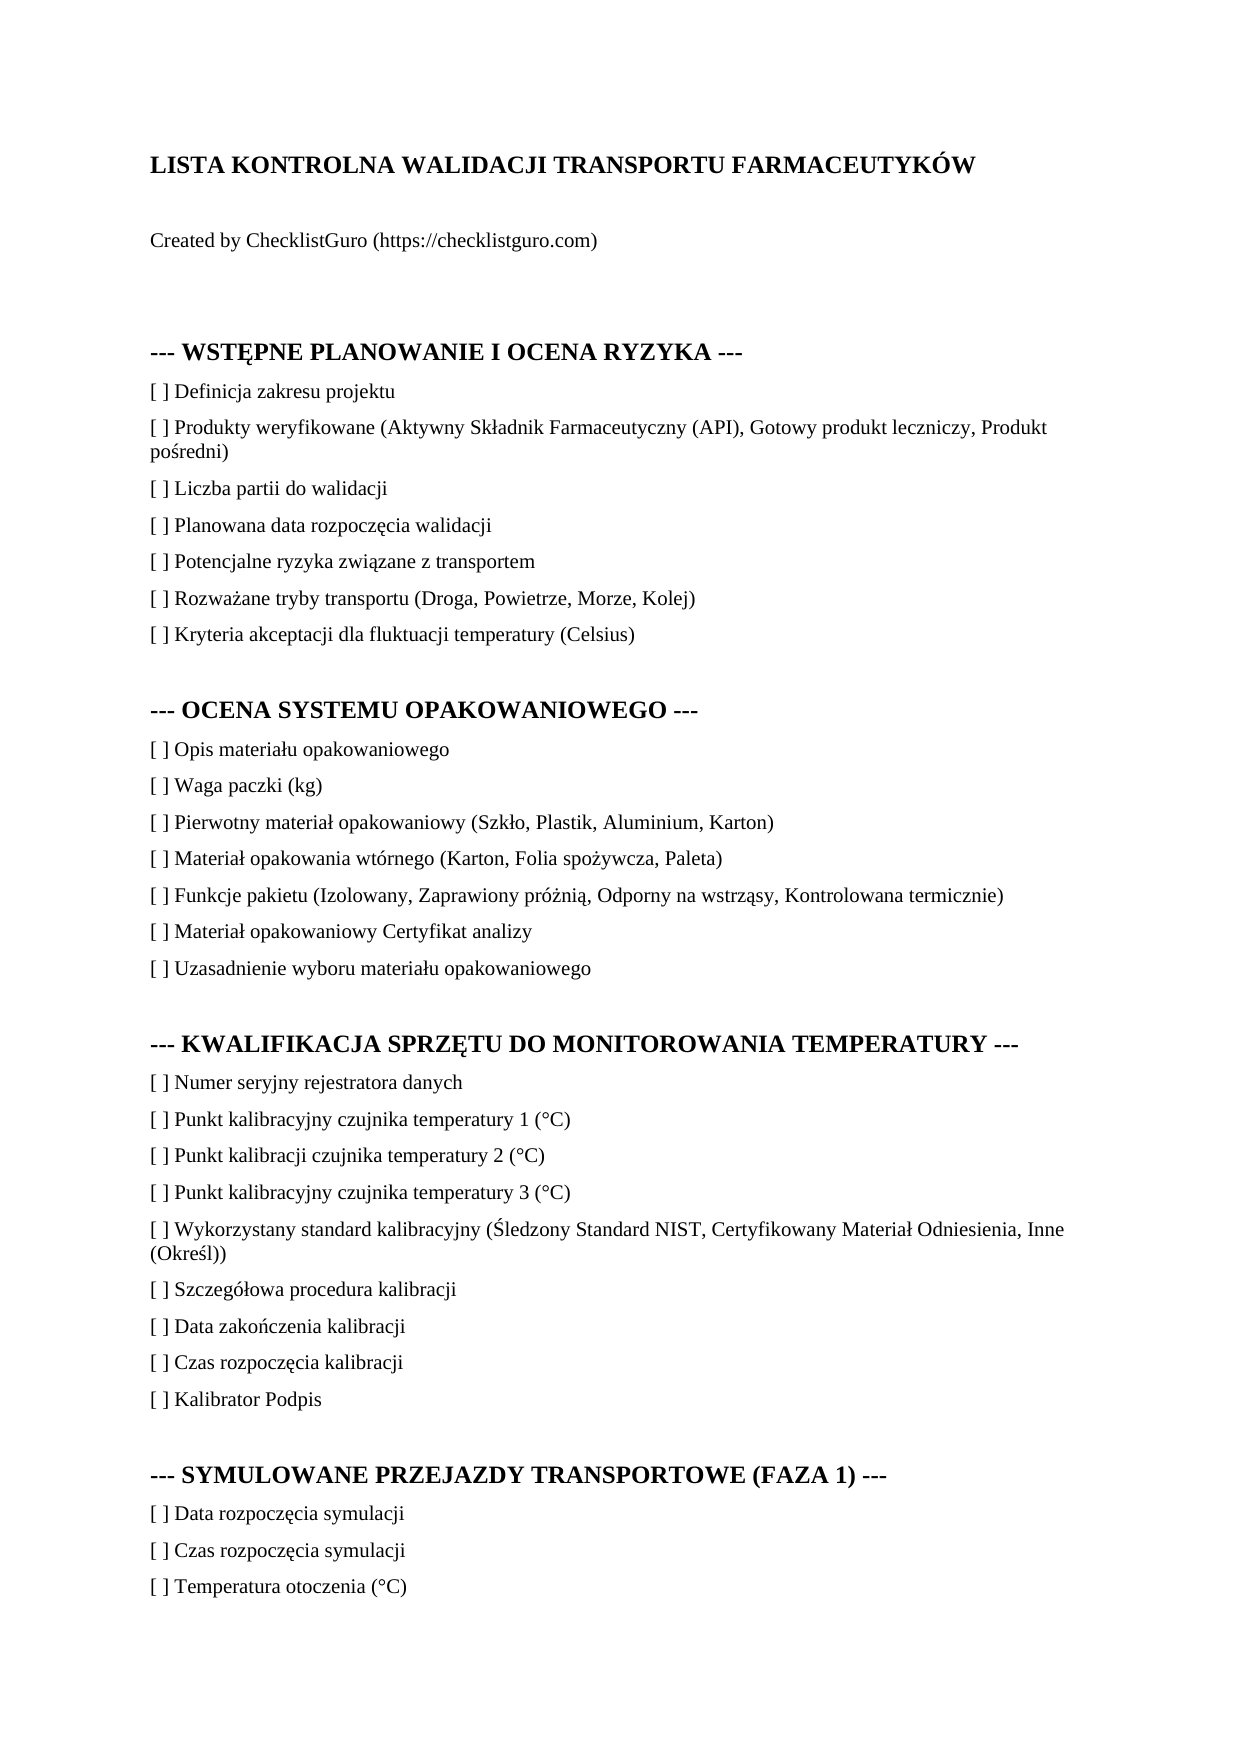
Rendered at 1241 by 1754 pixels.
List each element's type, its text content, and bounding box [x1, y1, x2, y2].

text [ ] Czas rozpoczęcia kalibracji [150, 1350, 1090, 1374]
text [ ] Opis materiału opakowaniowego [150, 737, 1090, 761]
text [ ] Planowana data rozpoczęcia walidacji [150, 512, 1090, 537]
text [ ] Materiał opakowaniowy Certyfikat analizy [150, 919, 1090, 943]
text [ ] Punkt kalibracyjny czujnika temperatury 1 (°C) [150, 1107, 1090, 1131]
text [ ] Potencjalne ryzyka związane z transportem [150, 549, 1090, 573]
text --- SYMULOWANE PRZEJAZDY TRANSPORTOWE (FAZA 1) --- [150, 1460, 1090, 1489]
text [ ] Czas rozpoczęcia symulacji [150, 1538, 1090, 1562]
text [ ] Temperatura otoczenia (°C) [150, 1574, 1090, 1598]
text [ ] Materiał opakowania wtórnego (Karton, Folia spożywcza, Paleta) [150, 846, 1090, 870]
text [ ] Data rozpoczęcia symulacji [150, 1501, 1090, 1525]
text [ ] Definicja zakresu projektu [150, 379, 1090, 403]
text --- WSTĘPNE PLANOWANIE I OCENA RYZYKA --- [150, 337, 1090, 366]
text [ ] Data zakończenia kalibracji [150, 1314, 1090, 1338]
text [ ] Pierwotny materiał opakowaniowy (Szkło, Plastik, Aluminium, Karton) [150, 810, 1090, 834]
text [ ] Produkty weryfikowane (Aktywny Składnik Farmaceutyczny (API), Gotowy produkt leczniczy, Produkt pośredni) [150, 415, 1090, 463]
text [ ] Numer seryjny rejestratora danych [150, 1070, 1090, 1094]
text --- OCENA SYSTEMU OPAKOWANIOWEGO --- [150, 695, 1090, 724]
text [ ] Funkcje pakietu (Izolowany, Zaprawiony próżnią, Odporny na wstrząsy, Kontrolowana termicznie) [150, 883, 1090, 907]
text [ ] Kalibrator Podpis [150, 1387, 1090, 1411]
text [ ] Punkt kalibracji czujnika temperatury 2 (°C) [150, 1143, 1090, 1167]
text [ ] Liczba partii do walidacji [150, 476, 1090, 500]
text [ ] Wykorzystany standard kalibracyjny (Śledzony Standard NIST, Certyfikowany Materiał Odniesienia, Inne (Określ)) [150, 1217, 1090, 1265]
text Created by ChecklistGuro (https://checklistguro.com) [150, 228, 1090, 252]
text [ ] Waga paczki (kg) [150, 773, 1090, 797]
text [ ] Rozważane tryby transportu (Droga, Powietrze, Morze, Kolej) [150, 586, 1090, 610]
text --- KWALIFIKACJA SPRZĘTU DO MONITOROWANIA TEMPERATURY --- [150, 1029, 1090, 1058]
text [ ] Szczegółowa procedura kalibracji [150, 1277, 1090, 1301]
text [ ] Punkt kalibracyjny czujnika temperatury 3 (°C) [150, 1180, 1090, 1204]
text [ ] Uzasadnienie wyboru materiału opakowaniowego [150, 956, 1090, 980]
text [ ] Kryteria akceptacji dla fluktuacji temperatury (Celsius) [150, 622, 1090, 646]
text LISTA KONTROLNA WALIDACJI TRANSPORTU FARMACEUTYKÓW [150, 150, 1090, 179]
